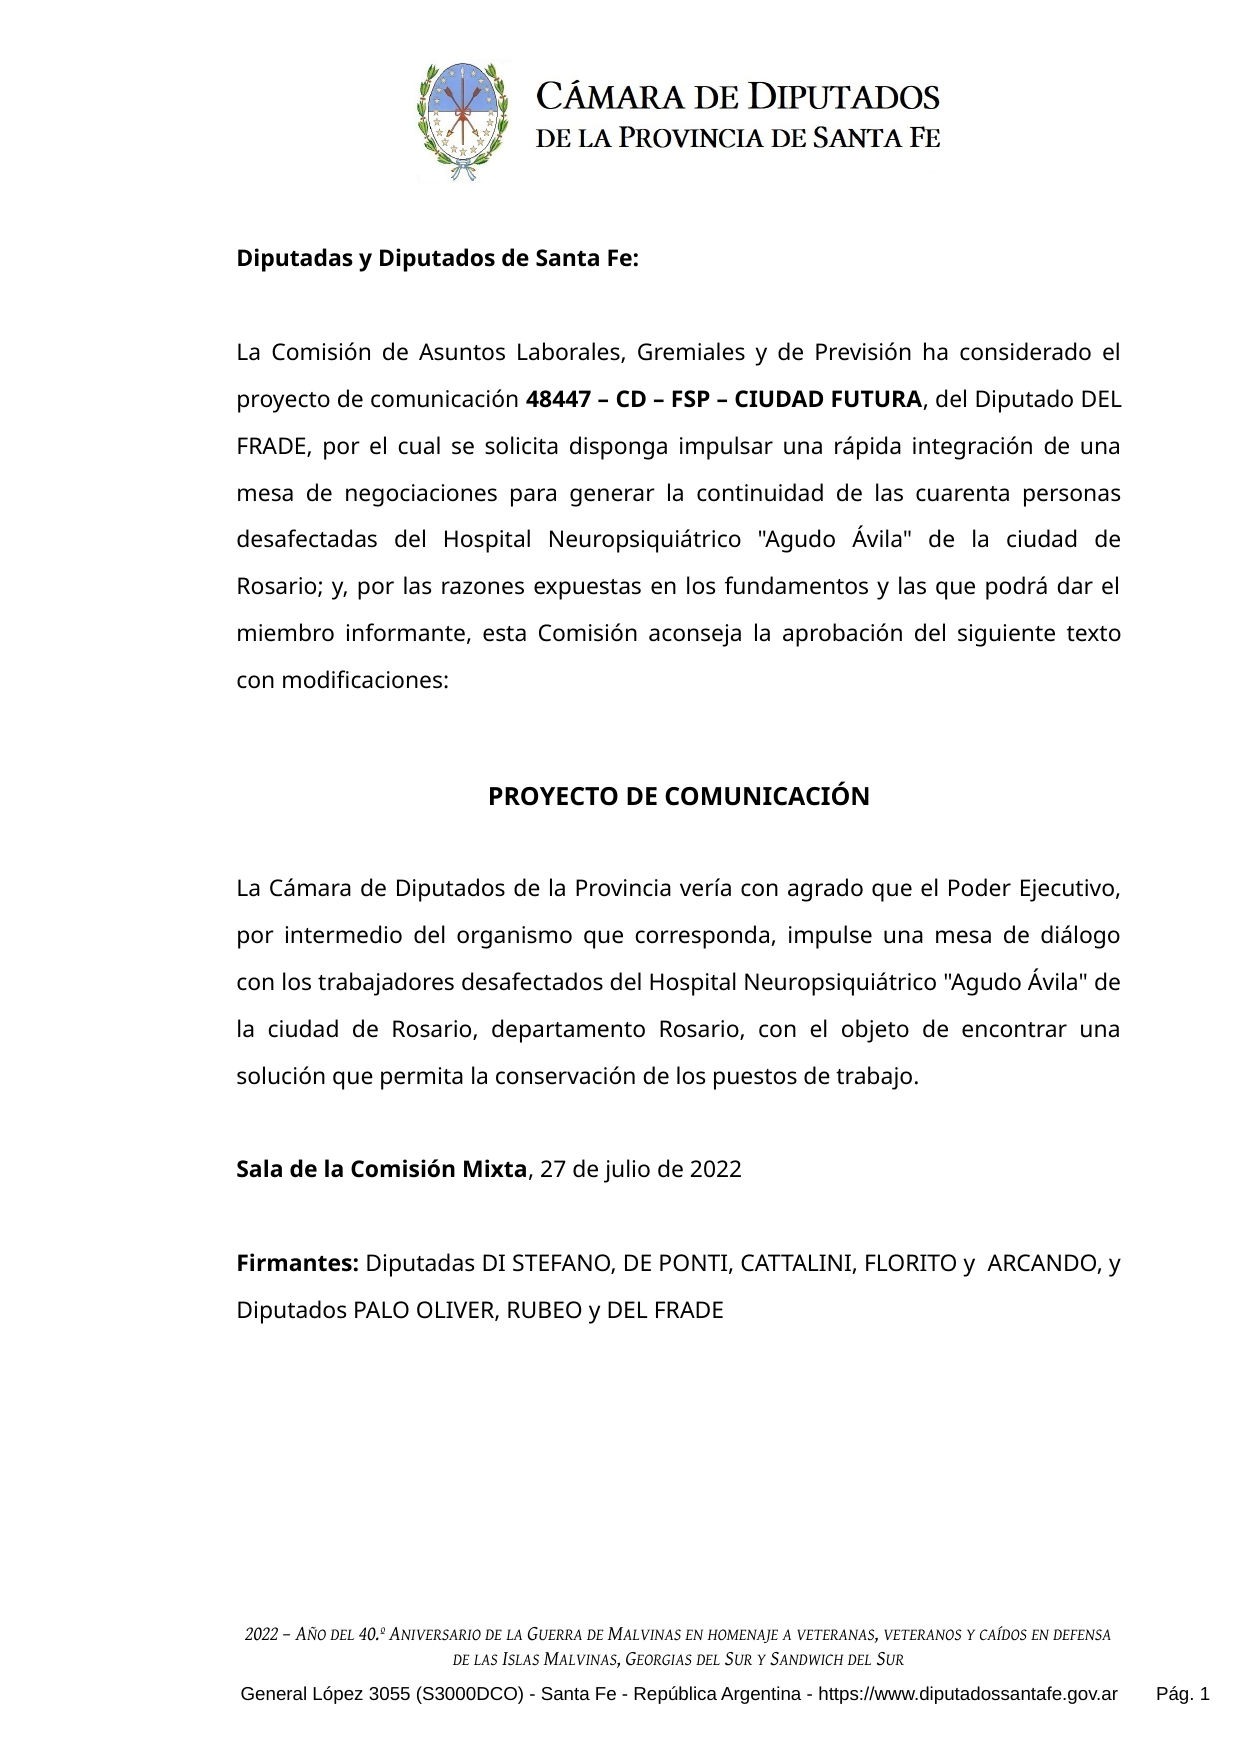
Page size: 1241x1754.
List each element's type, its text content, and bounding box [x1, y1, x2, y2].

text Sala de la Comisión Mixta, 27 de julio de 2022 [236, 1153, 1122, 1184]
subtitle PROYECTO DE COMUNICACIÓN [236, 779, 1122, 813]
text Diputadas y Diputados de Santa Fe: [236, 242, 1122, 273]
text La Comisión de Asuntos Laborales, Gremiales y de Previsión ha considerado el proyecto de comunicación 48447 – CD – FSP – CIUDAD FUTURA, del Diputado DEL FRADE, por el cual se solicita disponga impulsar una rápida integración de una mesa de negociaciones para generar la continuidad de las cuarenta personas desafectadas del Hospital Neuropsiquiátrico "Agudo Ávila" de la ciudad de Rosario; y, por las razones expuestas en los fundamentos y las que podrá dar el miembro informante, esta Comisión aconseja la aprobación del siguiente texto con modificaciones: [236, 336, 1122, 695]
picture [413, 59, 945, 183]
text La Cámara de Diputados de la Provincia vería con agrado que el Poder Ejecutivo, por intermedio del organismo que corresponda, impulse una mesa de diálogo con los trabajadores desafectados del Hospital Neuropsiquiátrico "Agudo Ávila" de la ciudad de Rosario, departamento Rosario, con el objeto de encontrar una solución que permita la conservación de los puestos de trabajo. [236, 872, 1122, 1091]
text Firmantes: Diputadas DI STEFANO, DE PONTI, CATTALINI, FLORITO y ARCANDO, y Diputados PALO OLIVER, RUBEO y DEL FRADE [236, 1247, 1122, 1325]
